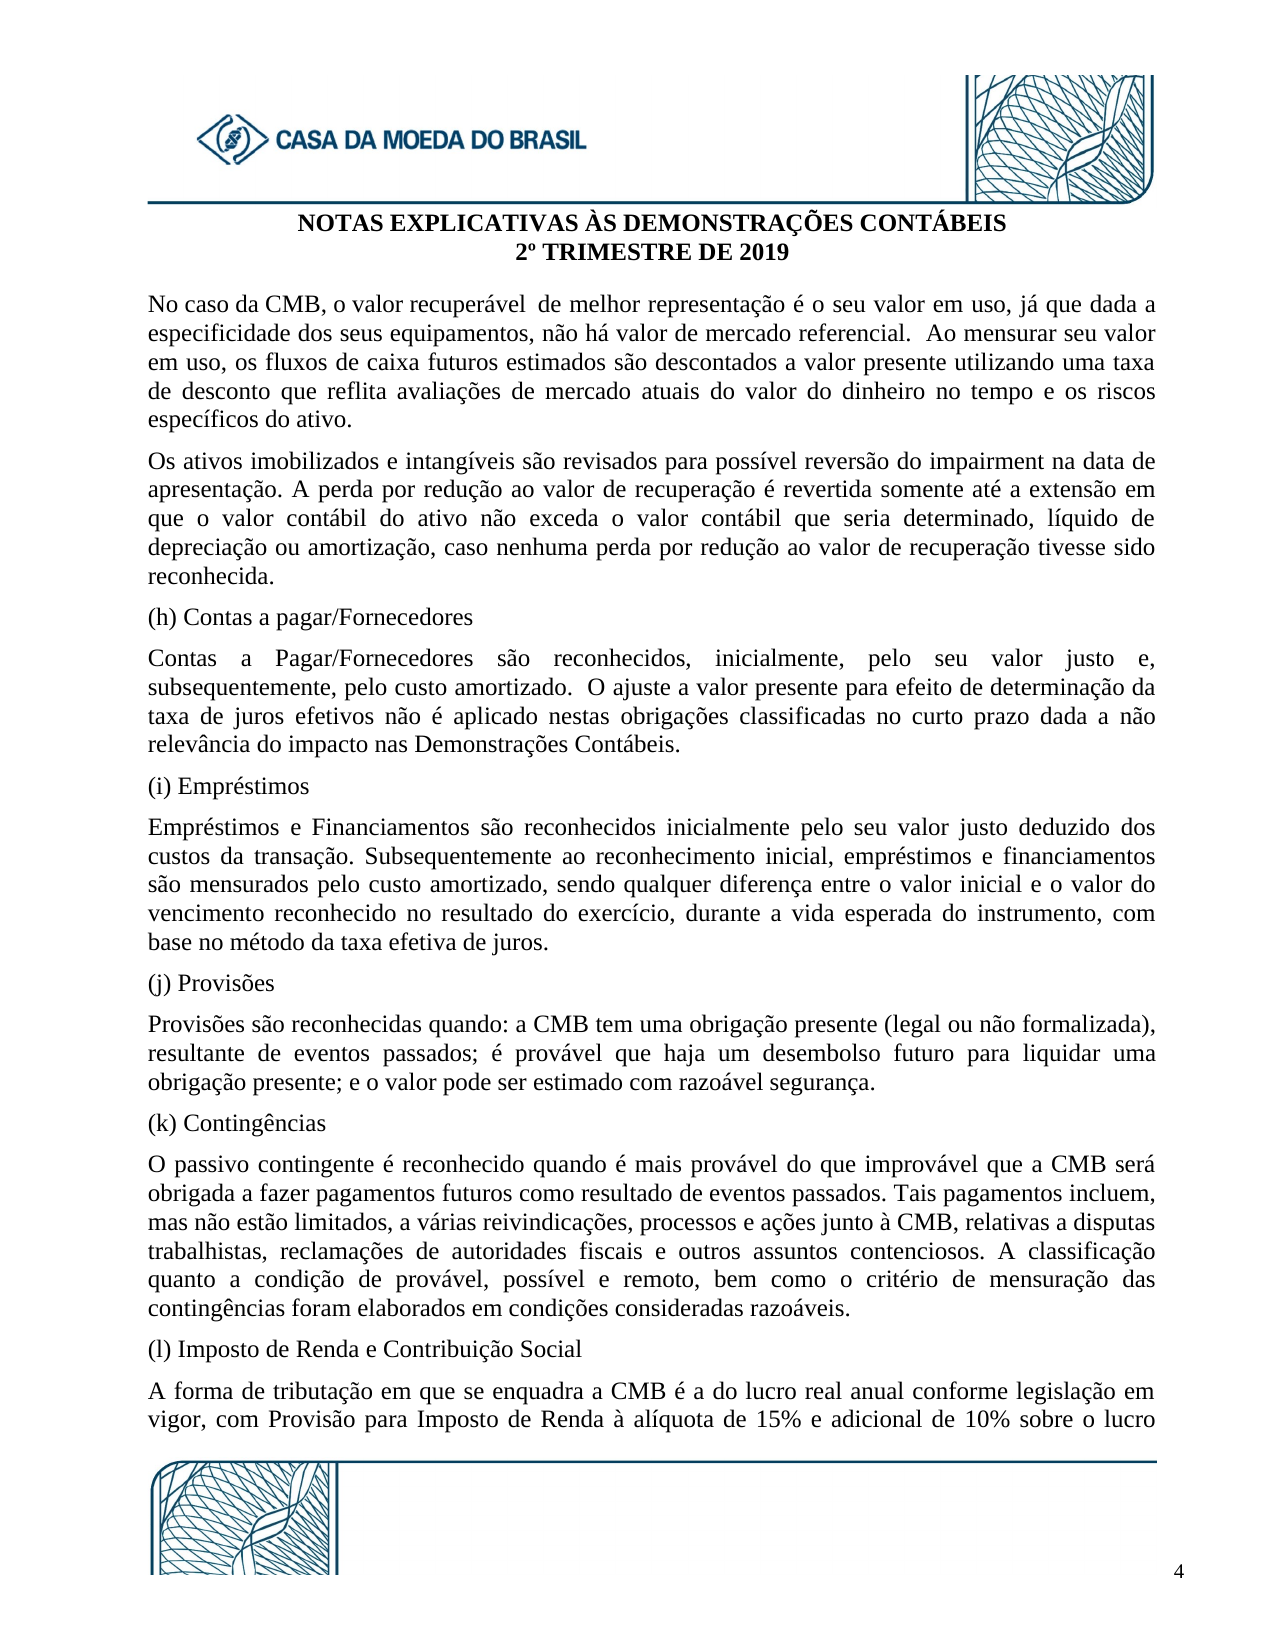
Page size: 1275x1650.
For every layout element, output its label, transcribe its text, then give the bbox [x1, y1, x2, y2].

text (j) Provisões [148, 968, 1157, 997]
text O passivo contingente é reconhecido quando é mais provável do que improvável que a CMB será obrigada a fazer pagamentos futuros como resultado de eventos passados. Tais pagamentos incluem, mas não estão limitados, a várias reivindicações, processos e ações junto à CMB, relativas a disputas trabalhistas, reclamações de autoridades fiscais e outros assuntos contenciosos. A classificação quanto a condição de provável, possível e remoto, bem como o critério de mensuração das contingências foram elaborados em condições consideradas razoáveis. [148, 1149, 1157, 1322]
text Os ativos imobilizados e intangíveis são revisados para possível reversão do impairment na data de apresentação. A perda por redução ao valor de recuperação é revertida somente até a extensão em que o valor contábil do ativo não exceda o valor contábil que seria determinado, líquido de depreciação ou amortização, caso nenhuma perda por redução ao valor de recuperação tivesse sido reconhecida. [148, 446, 1157, 589]
text Empréstimos e Financiamentos são reconhecidos inicialmente pelo seu valor justo deduzido dos custos da transação. Subsequentemente ao reconhecimento inicial, empréstimos e financiamentos são mensurados pelo custo amortizado, sendo qualquer diferença entre o valor inicial e o valor do vencimento reconhecido no resultado do exercício, durante a vida esperada do instrumento, com base no método da taxa efetiva de juros. [148, 812, 1157, 956]
text (i) Empréstimos [148, 771, 1157, 799]
text No caso da CMB, o valor recuperável de melhor representação é o seu valor em uso, já que dada a especificidade dos seus equipamentos, não há valor de mercado referencial. Ao mensurar seu valor em uso, os fluxos de caixa futuros estimados são descontados a valor presente utilizando uma taxa de desconto que reflita avaliações de mercado atuais do valor do dinheiro no tempo e os riscos específicos do ativo. [148, 289, 1157, 433]
text (h) Contas a pagar/Fornecedores [148, 602, 1157, 631]
text Provisões são reconhecidas quando: a CMB tem uma obrigação presente (legal ou não formalizada), resultante de eventos passados; é provável que haja um desembolso futuro para liquidar uma obrigação presente; e o valor pode ser estimado com razoável segurança. [148, 1009, 1157, 1096]
text (k) Contingências [148, 1108, 1157, 1137]
text A forma de tributação em que se enquadra a CMB é a do lucro real anual conforme legislação em vigor, com Provisão para Imposto de Renda à alíquota de 15% e adicional de 10% sobre o lucro [148, 1376, 1157, 1433]
text (l) Imposto de Renda e Contribuição Social [148, 1334, 1157, 1363]
text Contas a Pagar/Fornecedores são reconhecidos, inicialmente, pelo seu valor justo e, subsequentemente, pelo custo amortizado. O ajuste a valor presente para efeito de determinação da taxa de juros efetivos não é aplicado nestas obrigações classificadas no curto prazo dada a não relevância do impacto nas Demonstrações Contábeis. [148, 643, 1157, 758]
